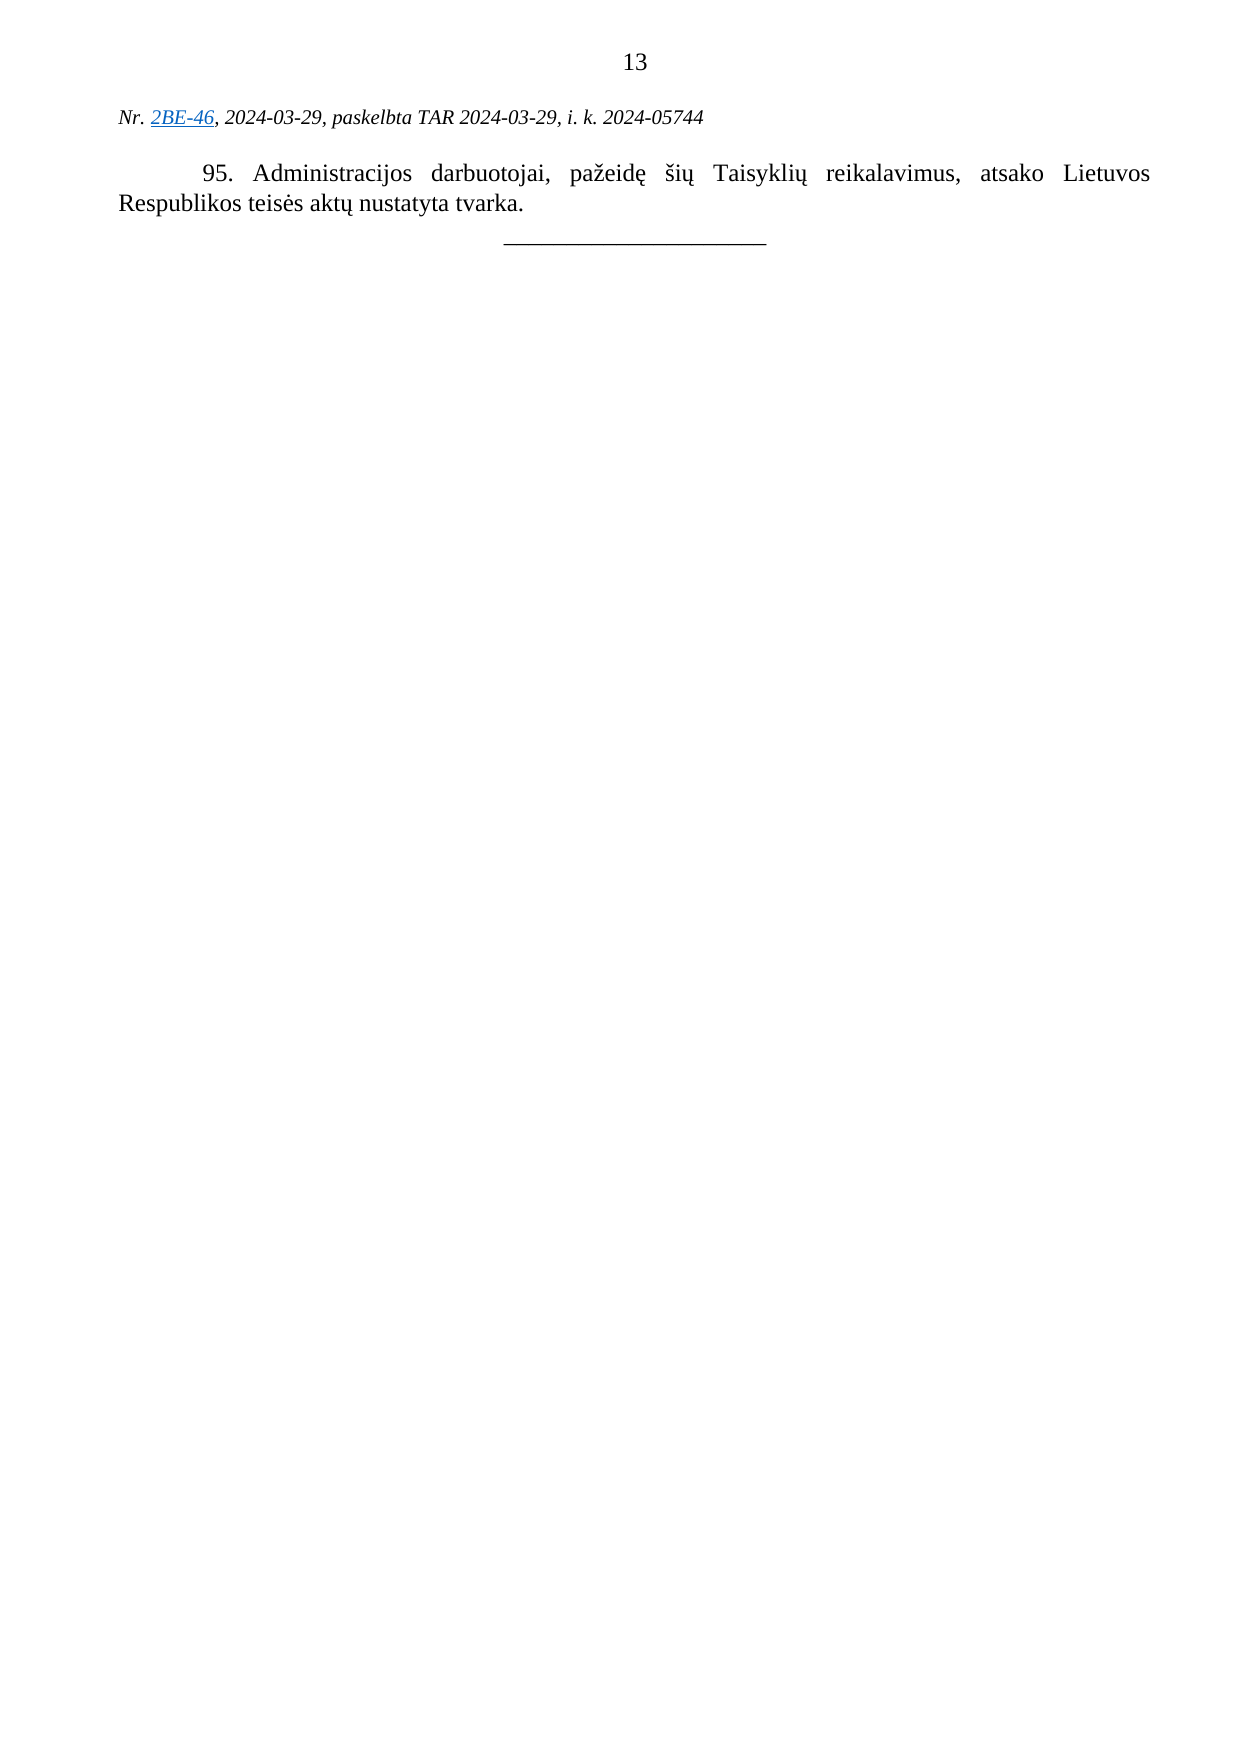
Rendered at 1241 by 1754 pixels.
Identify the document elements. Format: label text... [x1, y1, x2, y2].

text Nr. 2BE-46, 2024-03-29, paskelbta TAR 2024-03-29, i. k. 2024-05744 [118, 105, 1152, 129]
text 95. Administracijos darbuotojai, pažeidę šių Taisyklių reikalavimus, atsako Lietuvos Respublikos teisės aktų nustatyta tvarka. [118, 158, 1152, 217]
text _____________________ [118, 219, 1152, 248]
